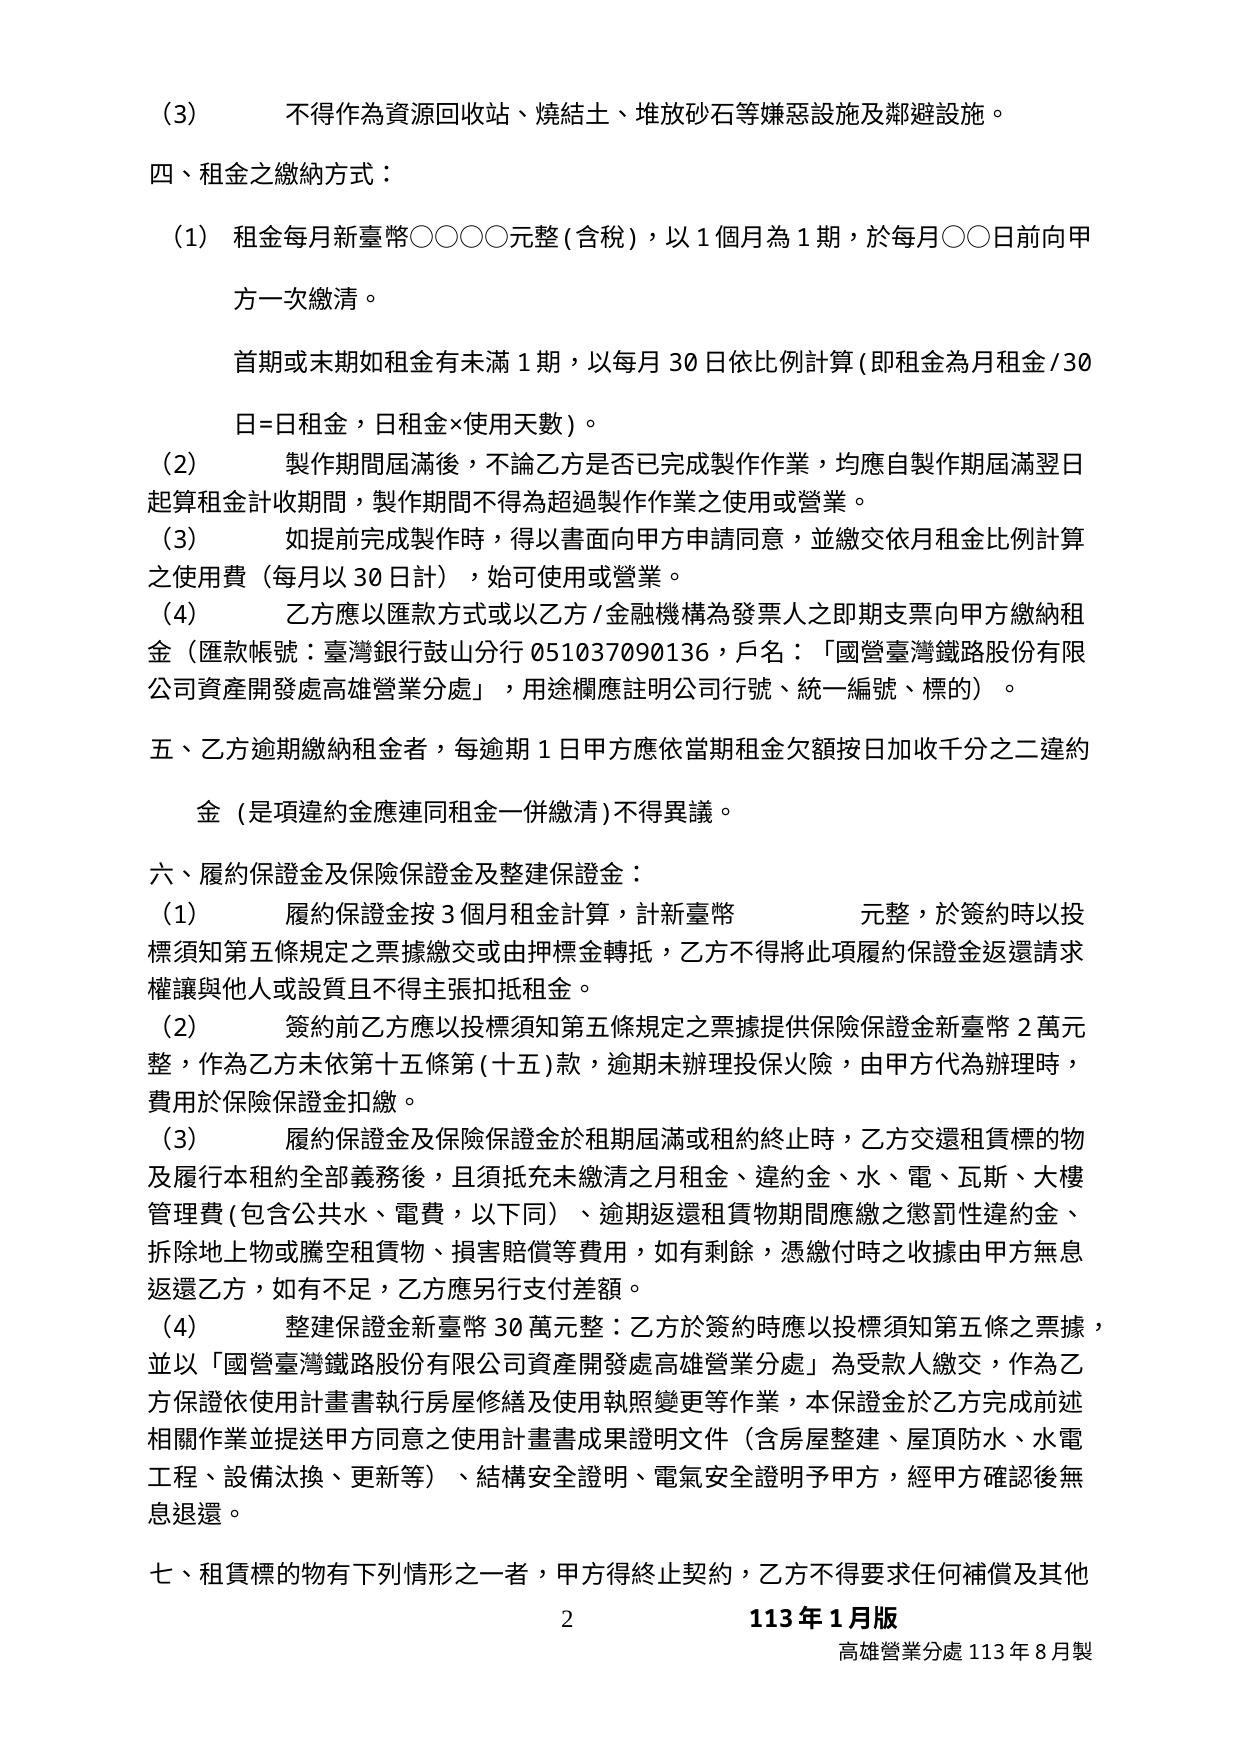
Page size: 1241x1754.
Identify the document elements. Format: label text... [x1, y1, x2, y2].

list 履約保證金按3個月租金計算，計新臺幣 元整，於簽約時以投標須知第五條規定之票據繳交或由押標金轉抵，乙方不得將此項履約保證金返還請求權讓與他人或設質且不得主張扣抵租金。 [148, 894, 1087, 1006]
text 五、乙方逾期繳納租金者，每逾期1日甲方應依當期租金欠額按日加收千分之二違約金 (是項違約金應連同租金一併繳清)不得異議。 [149, 706, 1092, 831]
list 乙方應以匯款方式或以乙方/金融機構為發票人之即期支票向甲方繳納租金（匯款帳號：臺灣銀行鼓山分行051037090136，戶名：「國營臺灣鐵路股份有限公司資產開發處高雄營業分處」，用途欄應註明公司行號、統一編號、標的）。 [148, 594, 1087, 706]
list 履約保證金及保險保證金於租期屆滿或租約終止時，乙方交還租賃標的物及履行本租約全部義務後，且須抵充未繳清之月租金、違約金、水、電、瓦斯、大樓管理費(包含公共水、電費，以下同）、逾期返還租賃物期間應繳之懲罰性違約金、拆除地上物或騰空租賃物、損害賠償等費用，如有剩餘，憑繳付時之收據由甲方無息返還乙方，如有不足，乙方應另行支付差額。 [148, 1119, 1087, 1306]
text 七、租賃標的物有下列情形之一者，甲方得終止契約，乙方不得要求任何補償及其他 [149, 1531, 1092, 1594]
list 簽約前乙方應以投標須知第五條規定之票據提供保險保證金新臺幣2萬元整，作為乙方未依第十五條第(十五)款，逾期未辦理投保火險，由甲方代為辦理時，費用於保險保證金扣繳。 [148, 1006, 1087, 1119]
list 不得作為資源回收站、燒結土、堆放砂石等嫌惡設施及鄰避設施。 [148, 94, 1087, 131]
list 整建保證金新臺幣30萬元整：乙方於簽約時應以投標須知第五條之票據，並以「國營臺灣鐵路股份有限公司資產開發處高雄營業分處」為受款人繳交，作為乙方保證依使用計畫書執行房屋修繕及使用執照變更等作業，本保證金於乙方完成前述相關作業並提送甲方同意之使用計畫書成果證明文件（含房屋整建、屋頂防水、水電工程、設備汰換、更新等）、結構安全證明、電氣安全證明予甲方，經甲方確認後無息退還。 [148, 1306, 1087, 1531]
list 如提前完成製作時，得以書面向甲方申請同意，並繳交依月租金比例計算之使用費（每月以30日計），始可使用或營業。 [148, 519, 1087, 594]
list 製作期間屆滿後，不論乙方是否已完成製作作業，均應自製作期屆滿翌日起算租金計收期間，製作期間不得為超過製作作業之使用或營業。 [148, 444, 1087, 519]
text 六、履約保證金及保險保證金及整建保證金： [149, 831, 1092, 894]
list 租金每月新臺幣○○○○元整(含稅)，以1個月為1期，於每月○○日前向甲方一次繳清。 [158, 194, 1092, 319]
text 四、租金之繳納方式： [149, 131, 1092, 194]
text 首期或末期如租金有未滿1期，以每月30日依比例計算(即租金為月租金/30日=日租金，日租金×使用天數)。 [233, 319, 1092, 444]
